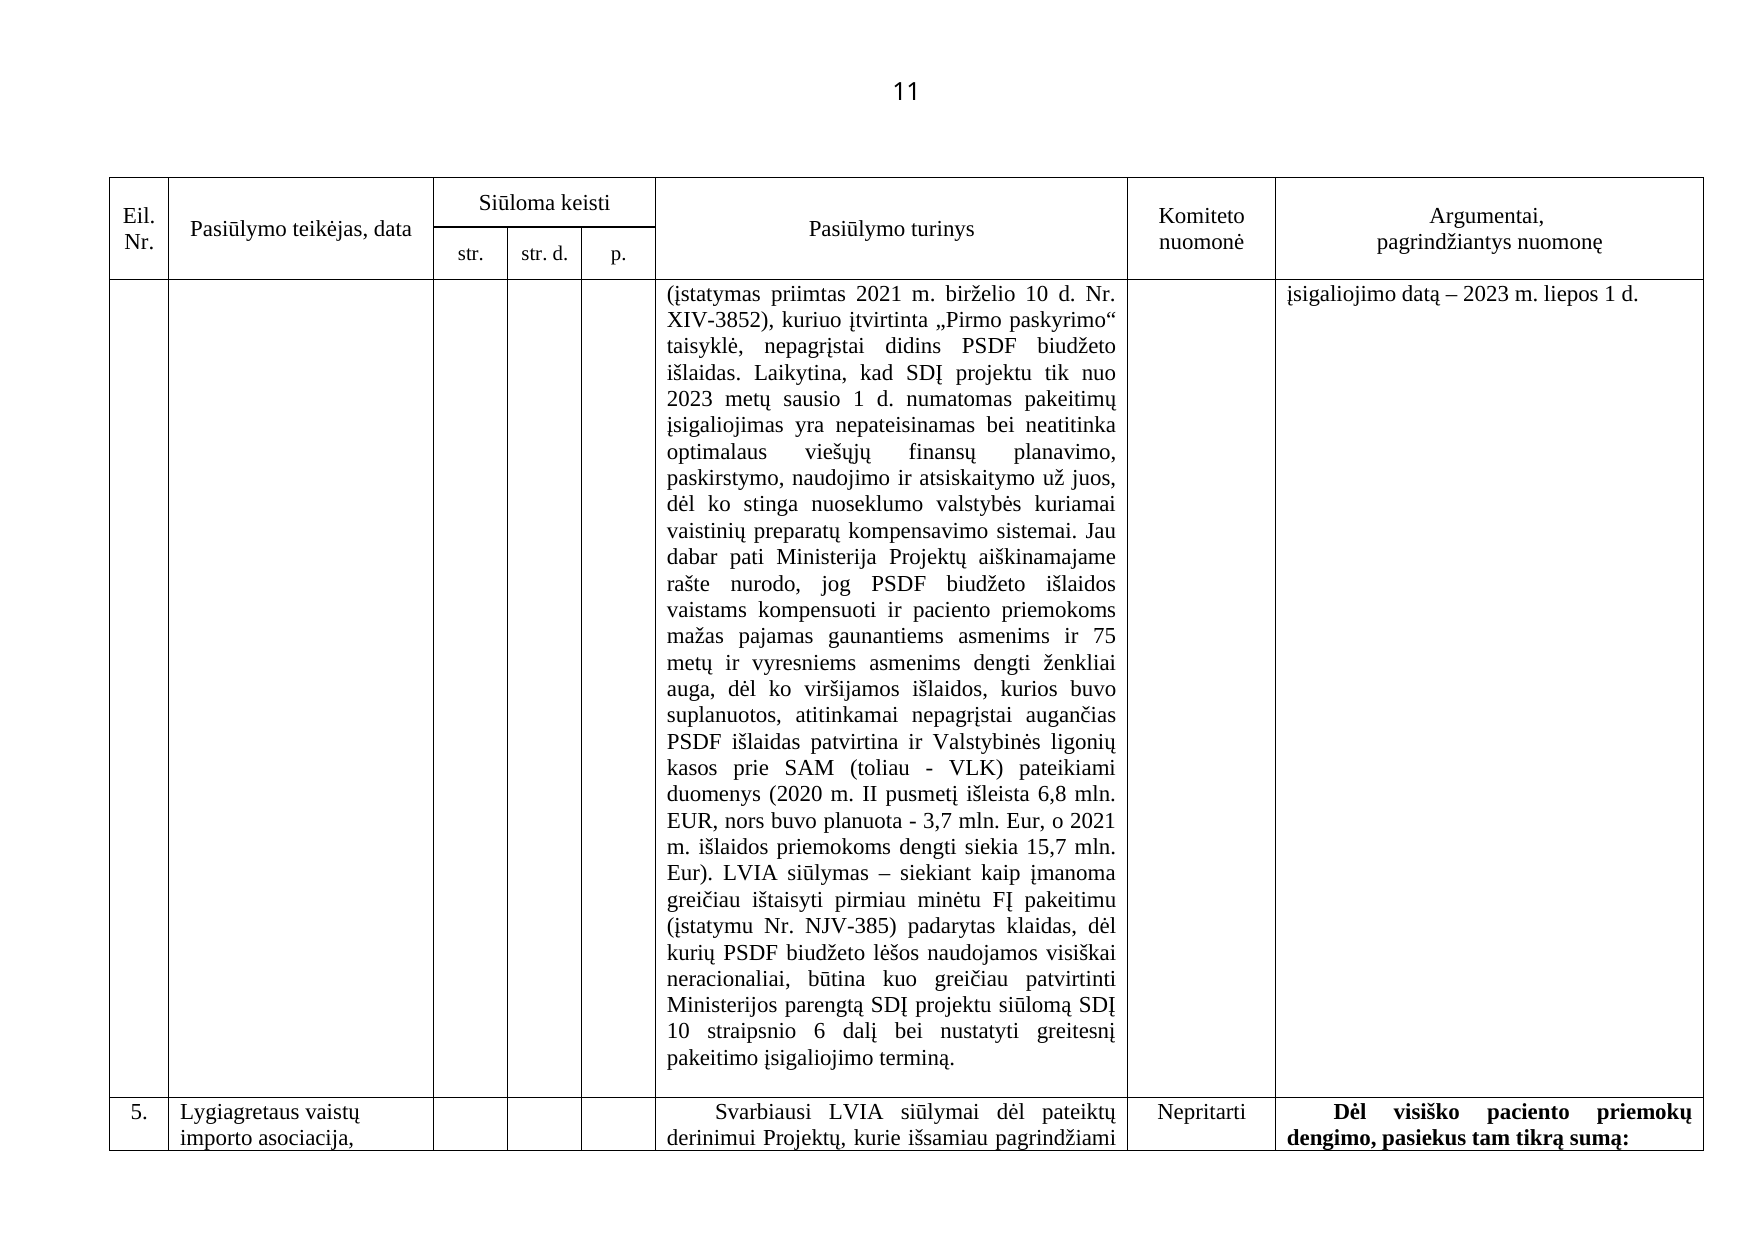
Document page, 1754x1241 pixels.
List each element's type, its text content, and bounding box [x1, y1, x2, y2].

table_cell [434, 1098, 507, 1150]
table_cell str. d. [508, 228, 581, 279]
table_cell 5. [110, 1098, 168, 1150]
table_cell Dėl visiško paciento priemokų dengimo, pasiekus tam tikrą sumą: [1276, 1098, 1703, 1150]
table_cell [508, 1098, 581, 1150]
table_header Pasiūlymo teikėjas, data [169, 178, 433, 279]
table_header Argumentai, pagrindžiantys nuomonę [1276, 178, 1703, 279]
table_header Siūloma keisti [434, 178, 655, 226]
table_cell [582, 1098, 655, 1150]
table_cell [110, 280, 168, 1097]
table_cell [508, 280, 581, 1097]
table_cell p. [582, 228, 655, 279]
table_cell [434, 280, 507, 1097]
table_cell Nepritarti [1128, 1098, 1275, 1150]
table_cell [169, 280, 433, 1097]
table_header Eil. Nr. [110, 178, 168, 279]
table_cell įsigaliojimo datą – 2023 m. liepos 1 d. [1276, 280, 1703, 1097]
table_cell Svarbiausi LVIA siūlymai dėl pateiktų derinimui Projektų, kurie išsamiau pagrindžiami [656, 1098, 1127, 1150]
table_header Pasiūlymo turinys [656, 178, 1127, 279]
table_header Komiteto nuomonė [1128, 178, 1275, 279]
table_cell str. [434, 228, 507, 279]
table_cell (įstatymas priimtas 2021 m. birželio 10 d. Nr. XIV-3852), kuriuo įtvirtinta „Pirmo paskyrimo“ taisyklė, nepagrįstai didins PSDF biudžeto išlaidas. Laikytina, kad SDĮ projektu tik nuo 2023 metų sausio 1 d. numatomas pakeitimų įsigaliojimas yra nepateisinamas bei neatitinka optimalaus viešųjų finansų planavimo, paskirstymo, naudojimo ir atsiskaitymo už juos, dėl ko stinga nuoseklumo valstybės kuriamai vaistinių preparatų kompensavimo sistemai. Jau dabar pati Ministerija Projektų aiškinamajame rašte nurodo, jog PSDF biudžeto išlaidos vaistams kompensuoti ir paciento priemokoms mažas pajamas gaunantiems asmenims ir 75 metų ir vyresniems asmenims dengti ženkliai auga, dėl ko viršijamos išlaidos, kurios buvo suplanuotos, atitinkamai nepagrįstai augančias PSDF išlaidas patvirtina ir Valstybinės ligonių kasos prie SAM (toliau - VLK) pateikiami duomenys (2020 m. II pusmetį išleista 6,8 mln. EUR, nors buvo planuota - 3,7 mln. Eur, o 2021 m. išlaidos priemokoms dengti siekia 15,7 mln. Eur). LVIA siūlymas – siekiant kaip įmanoma greičiau ištaisyti pirmiau minėtu FĮ pakeitimu (įstatymu Nr. NJV-385) padarytas klaidas, dėl kurių PSDF biudžeto lėšos naudojamos visiškai neracionaliai, būtina kuo greičiau patvirtinti Ministerijos parengtą SDĮ projektu siūlomą SDĮ 10 straipsnio 6 dalį bei nustatyti greitesnį pakeitimo įsigaliojimo terminą. [656, 280, 1127, 1097]
table_cell Lygiagretaus vaistų importo asociacija, [169, 1098, 433, 1150]
table_cell [1128, 280, 1275, 1097]
table_cell [582, 280, 655, 1097]
